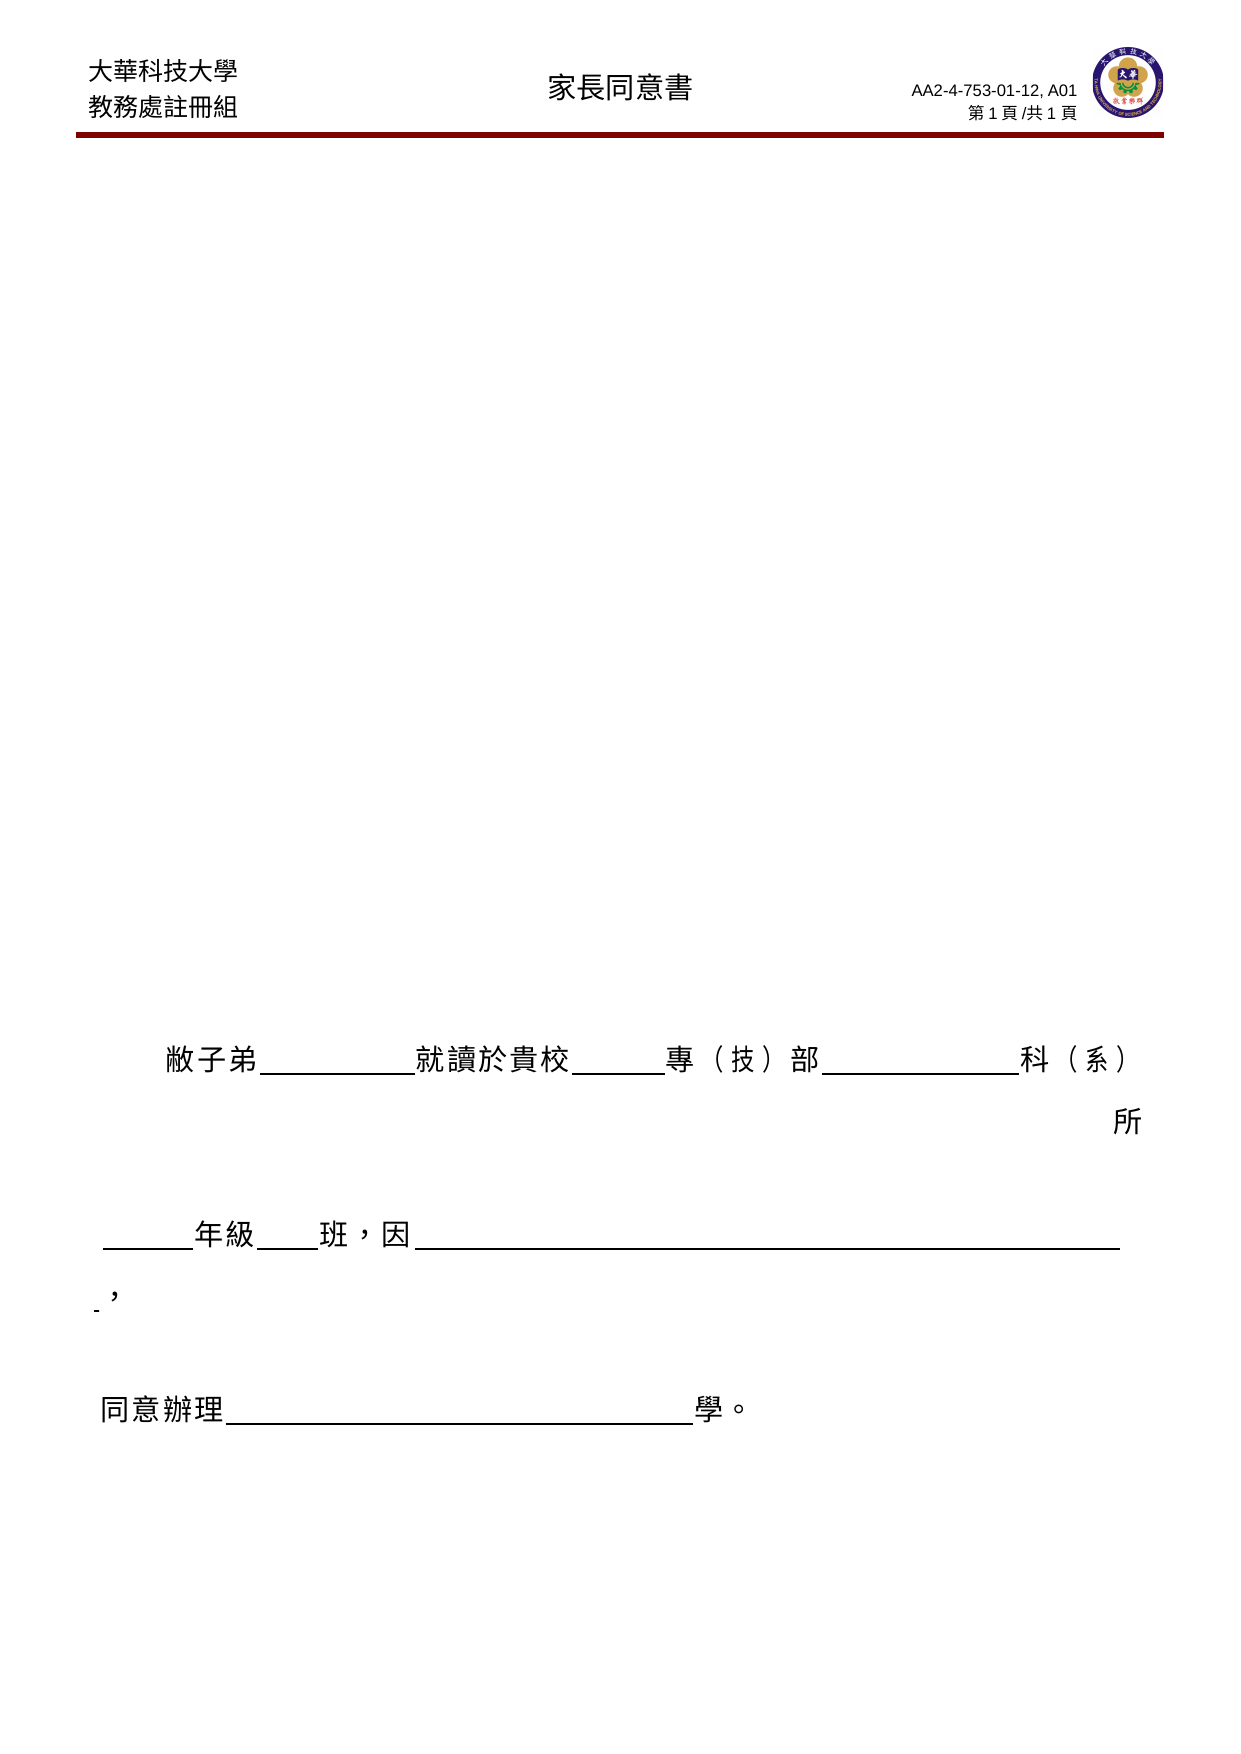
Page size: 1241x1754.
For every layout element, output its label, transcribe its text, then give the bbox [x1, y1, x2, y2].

text 敝子弟 就讀於貴校 專（技）部 科（系）所 [94, 1016, 1144, 1141]
text 同意辦理 學。 [94, 1366, 1144, 1428]
text 年級 班，因 ， [94, 1191, 1144, 1316]
